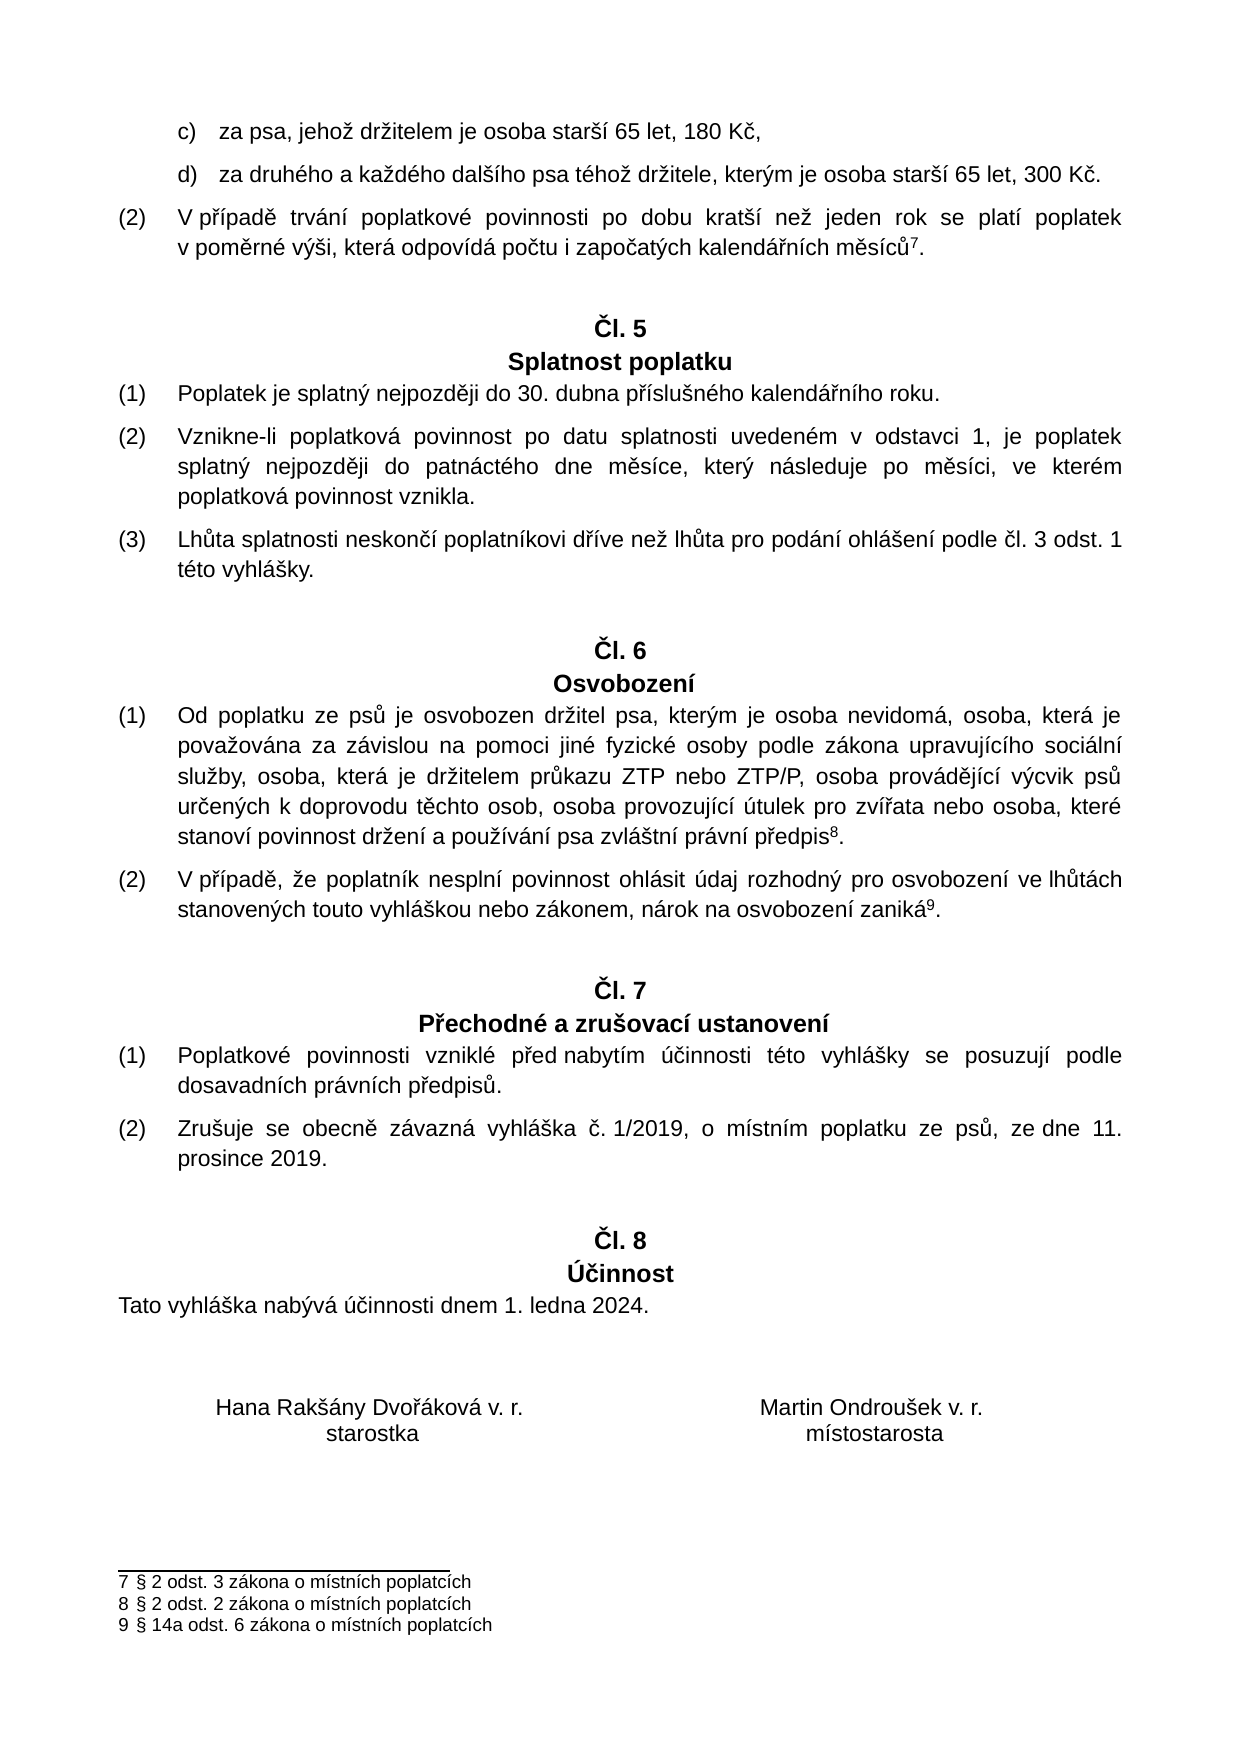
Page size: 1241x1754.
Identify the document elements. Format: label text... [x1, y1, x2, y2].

list Zrušuje se obecně závazná vyhláška č. 1/2019, o místním poplatku ze psů, ze dne 11. prosince 2019. [118, 1115, 1122, 1172]
list Poplatek je splatný nejpozději do 30. dubna příslušného kalendářního roku. [118, 380, 1122, 406]
list V případě, že poplatník nesplní povinnost ohlásit údaj rozhodný pro osvobození ve lhůtách stanovených touto vyhláškou nebo zákonem, nárok na osvobození zaniká. [118, 866, 1122, 922]
text Tato vyhláška nabývá účinnosti dnem 1. ledna 2024. [118, 1292, 1122, 1318]
list Lhůta splatnosti neskončí poplatníkovi dříve než lhůta pro podání ohlášení podle čl. 3 odst. 1 této vyhlášky. [118, 526, 1122, 582]
subtitle Čl. 8 Účinnost [118, 1226, 1122, 1287]
subtitle Čl. 6 Osvobození [118, 636, 1122, 698]
list Poplatkové povinnosti vzniklé před nabytím účinnosti této vyhlášky se posuzují podle dosavadních právních předpisů. [118, 1042, 1122, 1099]
table_header Hana Rakšány Dvořáková v. r. starostka [118, 1334, 620, 1452]
list za psa, jehož držitelem je osoba starší 65 let, 180 Kč, [177, 118, 1122, 144]
list Vznikne-li poplatková povinnost po datu splatnosti uvedeném v odstavci 1, je poplatek splatný nejpozději do patnáctého dne měsíce, který následuje po měsíci, ve kterém poplatková povinnost vznikla. [118, 423, 1122, 509]
list Od poplatku ze psů je osvobozen držitel psa, kterým je osoba nevidomá, osoba, která je považována za závislou na pomoci jiné fyzické osoby podle zákona upravujícího sociální služby, osoba, která je držitelem průkazu ZTP nebo ZTP/P, osoba provádějící výcvik psů určených k doprovodu těchto osob, osoba provozující útulek pro zvířata nebo osoba, které stanoví povinnost držení a používání psa zvláštní právní předpis. [118, 702, 1122, 849]
list § 2 odst. 3 zákona o místních poplatcích [118, 1571, 1122, 1592]
list V případě trvání poplatkové povinnosti po dobu kratší než jeden rok se platí poplatek v poměrné výši, která odpovídá počtu i započatých kalendářních měsíců. [118, 203, 1122, 260]
subtitle Čl. 7 Přechodné a zrušovací ustanovení [118, 976, 1122, 1038]
table_header Martin Ondroušek v. r. místostarosta [620, 1334, 1122, 1452]
subtitle Čl. 5 Splatnost poplatku [118, 314, 1122, 376]
list § 14a odst. 6 zákona o místních poplatcích [118, 1614, 1122, 1635]
list za druhého a každého dalšího psa téhož držitele, kterým je osoba starší 65 let, 300 Kč. [177, 161, 1122, 187]
list § 2 odst. 2 zákona o místních poplatcích [118, 1592, 1122, 1614]
